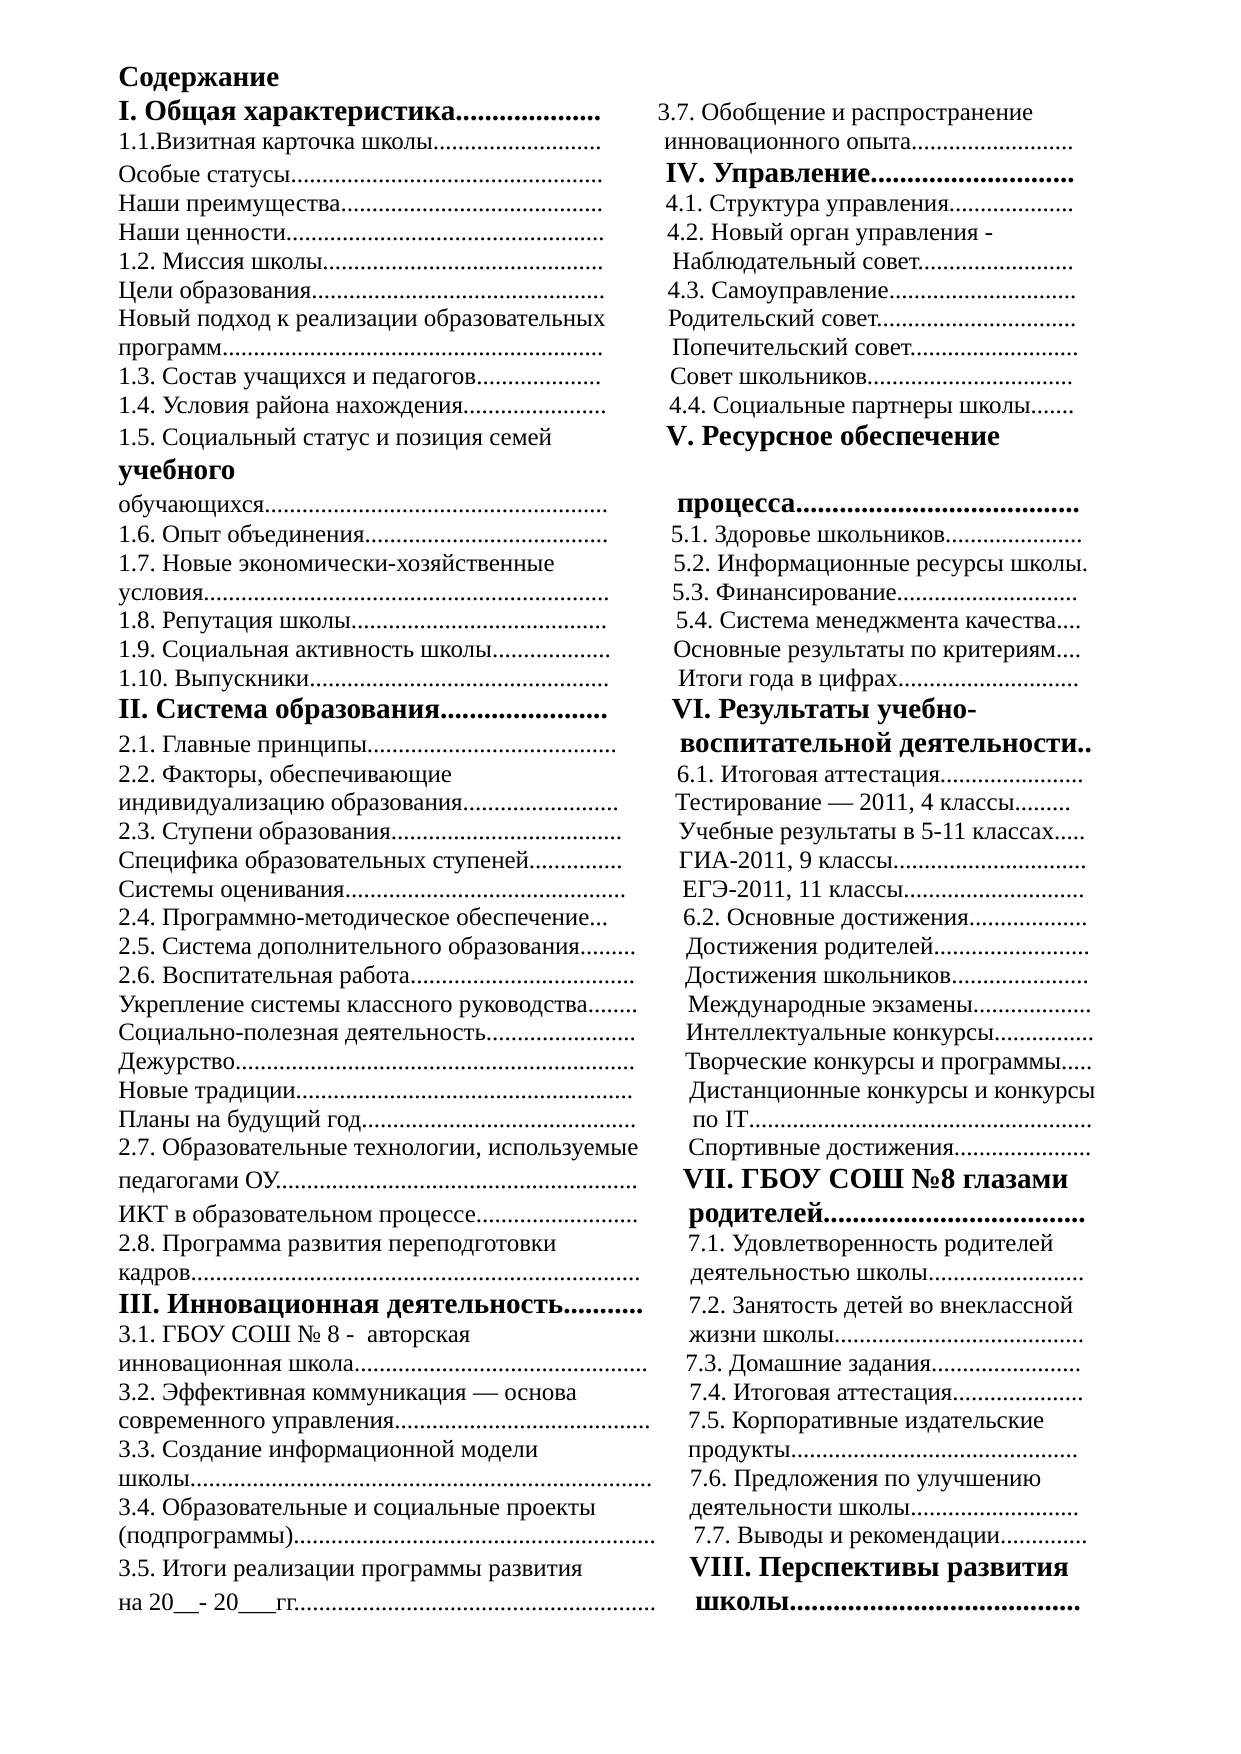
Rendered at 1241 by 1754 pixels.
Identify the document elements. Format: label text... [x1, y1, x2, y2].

text 1.8. Репутация школы......................................... 5.4. Система менеджмента качества.... [118, 605, 1122, 634]
text 2.6. Воспитательная работа.................................... Достижения школьников...................... [118, 960, 1122, 989]
text 3.4. Образовательные и социальные проекты деятельности школы........................... [118, 1492, 1122, 1521]
text Новый подход к реализации образовательных Родительский совет................................ [118, 303, 1122, 332]
text 1.2. Миссия школы............................................. Наблюдательный совет......................... [118, 246, 1122, 275]
text Содержание [118, 59, 1122, 93]
text 2.5. Система дополнительного образования......... Достижения родителей......................... [118, 931, 1122, 960]
text Дежурство................................................................ Творческие конкурсы и программы..... [118, 1046, 1122, 1075]
text 2.7. Образовательные технологии, используемые Спортивные достижения...................... [118, 1132, 1122, 1161]
text 3.1. ГБОУ СОШ № 8 - авторская жизни школы........................................ [118, 1319, 1122, 1348]
text Цели образования............................................... 4.3. Самоуправление.............................. [118, 275, 1122, 303]
text индивидуализацию образования......................... Тестирование — 2011, 4 классы......... [118, 787, 1122, 816]
text 1.3. Состав учащихся и педагогов.................... Совет школьников................................. [118, 361, 1122, 390]
text школы.......................................................................... 7.6. Предложения по улучшению [118, 1463, 1122, 1492]
text 1.4. Условия района нахождения....................... 4.4. Социальные партнеры школы....... [118, 390, 1122, 418]
text на 20__- 20___гг.......................................................... школы........................................ [118, 1583, 1122, 1616]
text Укрепление системы классного руководства........ Международные экзамены................... [118, 989, 1122, 1017]
text III. Инновационная деятельность........... 7.2. Занятость детей во внеклассной [118, 1286, 1122, 1319]
text 3.5. Итоги реализации программы развития VIII. Перспективы развития [118, 1549, 1122, 1583]
text 2.3. Ступени образования..................................... Учебные результаты в 5-11 классах..... [118, 816, 1122, 845]
text 2.1. Главные принципы........................................ воспитательной деятельности.. [118, 725, 1122, 759]
text условия................................................................. 5.3. Финансирование............................. [118, 577, 1122, 605]
text (подпрограммы).......................................................... 7.7. Выводы и рекомендации.............. [118, 1521, 1122, 1549]
text Системы оценивания............................................. ЕГЭ-2011, 11 классы............................. [118, 874, 1122, 902]
text Наши преимущества.......................................... 4.1. Структура управления.................... [118, 188, 1122, 217]
text Новые традиции...................................................... Дистанционные конкурсы и конкурсы [118, 1075, 1122, 1104]
text Наши ценности................................................... 4.2. Новый орган управления - [118, 217, 1122, 246]
text 1.7. Новые экономически-хозяйственные 5.2. Информационные ресурсы школы. [118, 548, 1122, 577]
text 3.2. Эффективная коммуникация — основа 7.4. Итоговая аттестация..................... [118, 1377, 1122, 1406]
text 3.3. Создание информационной модели продукты.............................................. [118, 1434, 1122, 1463]
text программ............................................................. Попечительский совет........................... [118, 332, 1122, 361]
text Специфика образовательных ступеней............... ГИА-2011, 9 классы............................... [118, 845, 1122, 874]
text ИКТ в образовательном процессе.......................... родителей.................................... [118, 1195, 1122, 1228]
text кадров........................................................................ деятельностью школы......................... [118, 1257, 1122, 1286]
text 1.1.Визитная карточка школы........................... инновационного опыта.......................... [118, 126, 1122, 155]
text 1.6. Опыт объединения....................................... 5.1. Здоровье школьников...................... [118, 519, 1122, 548]
text инновационная школа............................................... 7.3. Домашние задания........................ [118, 1348, 1122, 1377]
text обучающихся....................................................... процесса....................................... [118, 486, 1122, 519]
text I. Общая характеристика.................... 3.7. Обобщение и распространение [118, 93, 1122, 126]
text Особые статусы.................................................. IV. Управление............................ [118, 155, 1122, 188]
text педагогами ОУ.......................................................... VII. ГБОУ СОШ №8 глазами [118, 1161, 1122, 1195]
text 1.9. Социальная активность школы................... Основные результаты по критериям.... [118, 634, 1122, 663]
text II. Система образования....................... VI. Результаты учебно- [118, 692, 1122, 725]
text 2.8. Программа развития переподготовки 7.1. Удовлетворенность родителей [118, 1228, 1122, 1257]
text 1.5. Социальный статус и позиция семей V. Ресурсное обеспечение учебного [118, 418, 1122, 486]
text Социально-полезная деятельность........................ Интеллектуальные конкурсы................ [118, 1017, 1122, 1046]
text 2.2. Факторы, обеспечивающие 6.1. Итоговая аттестация....................... [118, 759, 1122, 787]
text Планы на будущий год............................................ по IT....................................................... [118, 1104, 1122, 1132]
text 2.4. Программно-методическое обеспечение... 6.2. Основные достижения................... [118, 902, 1122, 931]
text современного управления......................................... 7.5. Корпоративные издательские [118, 1406, 1122, 1434]
text 1.10. Выпускники................................................ Итоги года в цифрах............................. [118, 663, 1122, 692]
